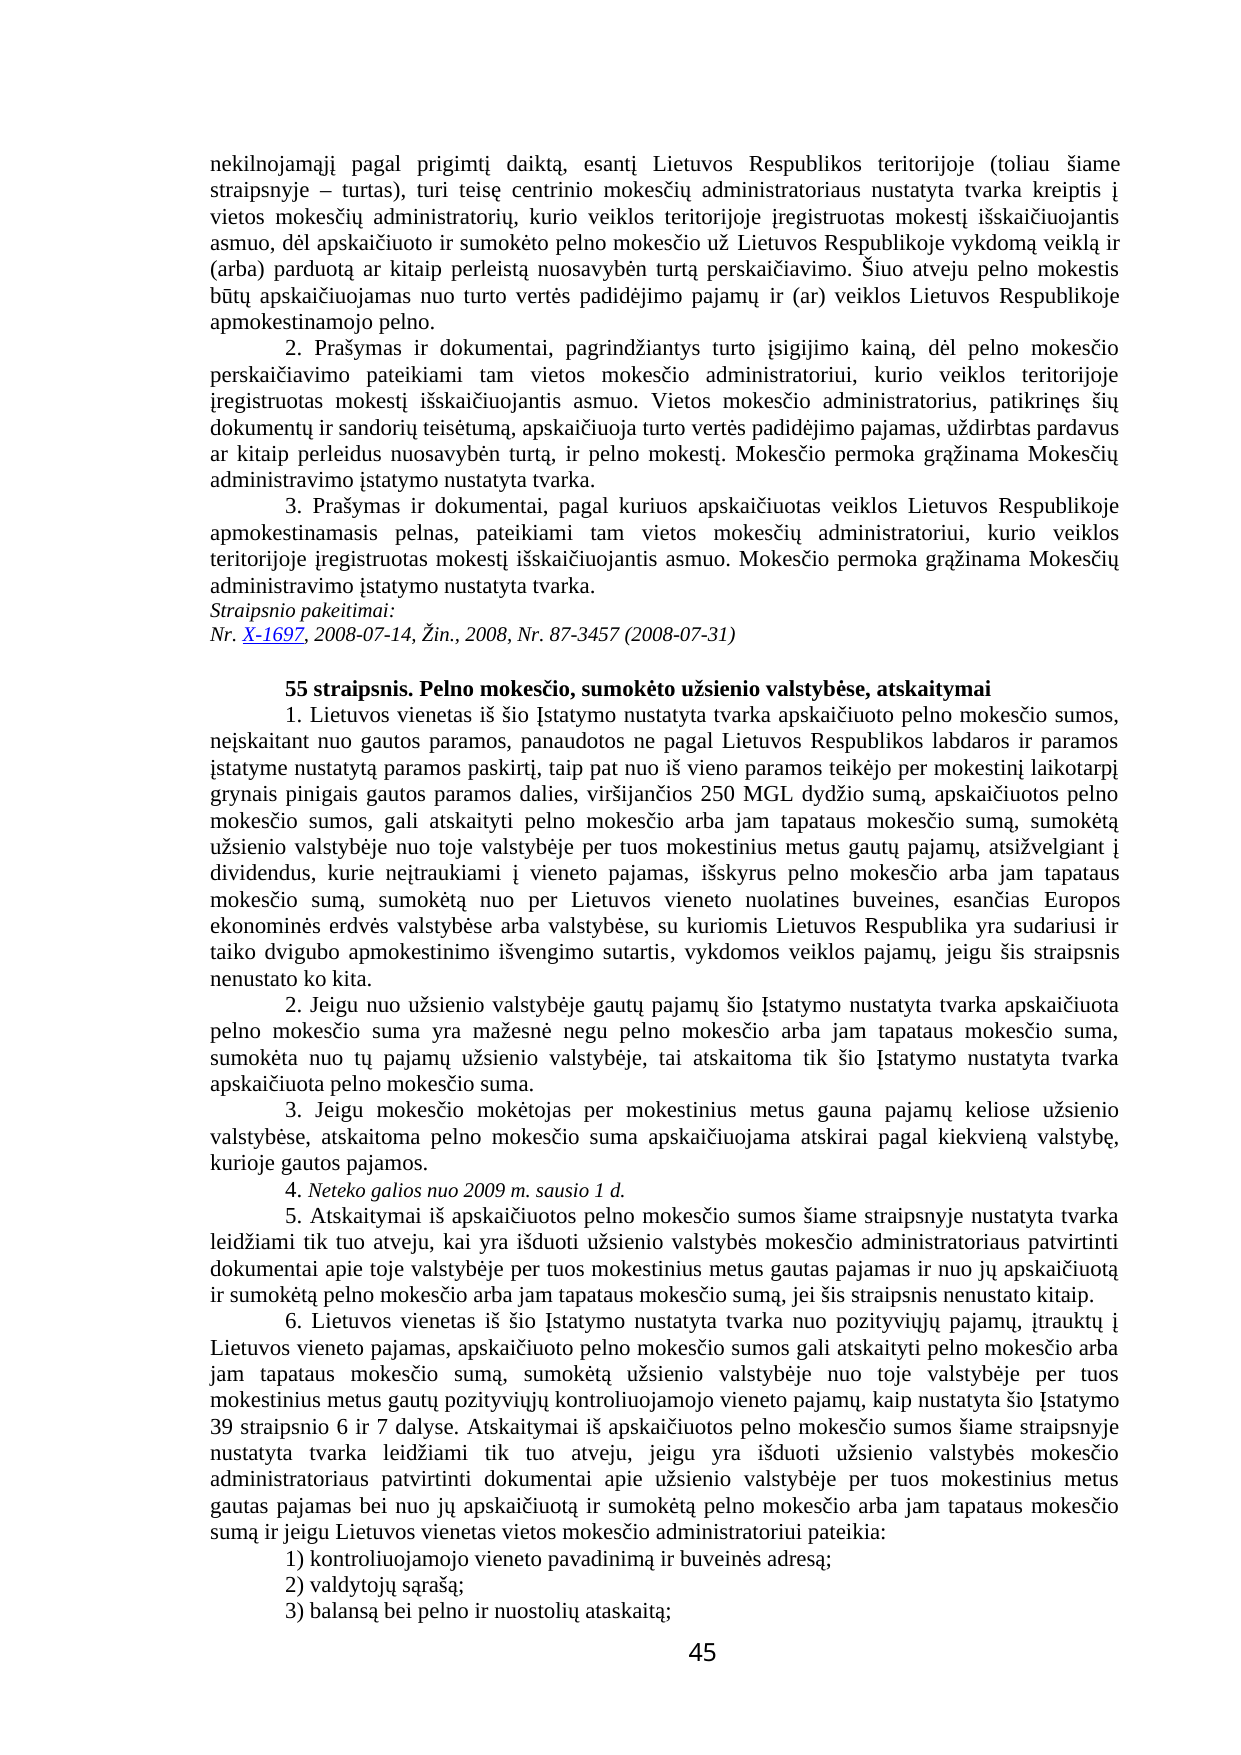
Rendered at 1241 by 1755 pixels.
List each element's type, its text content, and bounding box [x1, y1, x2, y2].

text 6. Lietuvos vienetas iš šio Įstatymo nustatyta tvarka nuo pozityviųjų pajamų, įtrauktų į Lietuvos vieneto pajamas, apskaičiuoto pelno mokesčio sumos gali atskaityti pelno mokesčio arba jam tapataus mokesčio sumą, sumokėtą užsienio valstybėje nuo toje valstybėje per tuos mokestinius metus gautų pozityviųjų kontroliuojamojo vieneto pajamų, kaip nustatyta šio Įstatymo 39 straipsnio 6 ir 7 dalyse. Atskaitymai iš apskaičiuotos pelno mokesčio sumos šiame straipsnyje nustatyta tvarka leidžiami tik tuo atveju, jeigu yra išduoti užsienio valstybės mokesčio administratoriaus patvirtinti dokumentai apie užsienio valstybėje per tuos mokestinius metus gautas pajamas bei nuo jų apskaičiuotą ir sumokėtą pelno mokesčio arba jam tapataus mokesčio sumą ir jeigu Lietuvos vienetas vietos mokesčio administratoriui pateikia: [210, 1307, 1120, 1544]
text 2) valdytojų sąrašą; [210, 1571, 1120, 1597]
text 2. Prašymas ir dokumentai, pagrindžiantys turto įsigijimo kainą, dėl pelno mokesčio perskaičiavimo pateikiami tam vietos mokesčio administratoriui, kurio veiklos teritorijoje įregistruotas mokestį išskaičiuojantis asmuo. Vietos mokesčio administratorius, patikrinęs šių dokumentų ir sandorių teisėtumą, apskaičiuoja turto vertės padidėjimo pajamas, uždirbtas pardavus ar kitaip perleidus nuosavybėn turtą, ir pelno mokestį. Mokesčio permoka grąžinama Mokesčių administravimo įstatymo nustatyta tvarka. [210, 334, 1120, 493]
text 1) kontroliuojamojo vieneto pavadinimą ir buveinės adresą; [210, 1544, 1120, 1571]
text 1. Lietuvos vienetas iš šio Įstatymo nustatyta tvarka apskaičiuoto pelno mokesčio sumos, neįskaitant nuo gautos paramos, panaudotos ne pagal Lietuvos Respublikos labdaros ir paramos įstatyme nustatytą paramos paskirtį, taip pat nuo iš vieno paramos teikėjo per mokestinį laikotarpį grynais pinigais gautos paramos dalies, viršijančios 250 MGL dydžio sumą, apskaičiuotos pelno mokesčio sumos, gali atskaityti pelno mokesčio arba jam tapataus mokesčio sumą, sumokėtą užsienio valstybėje nuo toje valstybėje per tuos mokestinius metus gautų pajamų, atsižvelgiant į dividendus, kurie neįtraukiami į vieneto pajamas, išskyrus pelno mokesčio arba jam tapataus mokesčio sumą, sumokėtą nuo per Lietuvos vieneto nuolatines buveines, esančias Europos ekonominės erdvės valstybėse arba valstybėse, su kuriomis Lietuvos Respublika yra sudariusi ir taiko dvigubo apmokestinimo išvengimo sutartis, vykdomos veiklos pajamų, jeigu šis straipsnis nenustato ko kita. [210, 701, 1120, 991]
text Straipsnio pakeitimai: [210, 598, 1120, 622]
text 5. Atskaitymai iš apskaičiuotos pelno mokesčio sumos šiame straipsnyje nustatyta tvarka leidžiami tik tuo atveju, kai yra išduoti užsienio valstybės mokesčio administratoriaus patvirtinti dokumentai apie toje valstybėje per tuos mokestinius metus gautas pajamas ir nuo jų apskaičiuotą ir sumokėtą pelno mokesčio arba jam tapataus mokesčio sumą, jei šis straipsnis nenustato kitaip. [210, 1202, 1120, 1307]
text 3) balansą bei pelno ir nuostolių ataskaitą; [210, 1597, 1120, 1624]
text nekilnojamąjį pagal prigimtį daiktą, esantį Lietuvos Respublikos teritorijoje (toliau šiame straipsnyje – turtas), turi teisę centrinio mokesčių administratoriaus nustatyta tvarka kreiptis į vietos mokesčių administratorių, kurio veiklos teritorijoje įregistruotas mokestį išskaičiuojantis asmuo, dėl apskaičiuoto ir sumokėto pelno mokesčio už Lietuvos Respublikoje vykdomą veiklą ir (arba) parduotą ar kitaip perleistą nuosavybėn turtą perskaičiavimo. Šiuo atveju pelno mokestis būtų apskaičiuojamas nuo turto vertės padidėjimo pajamų ir (ar) veiklos Lietuvos Respublikoje apmokestinamojo pelno. [210, 150, 1120, 334]
text 55 straipsnis. Pelno mokesčio, sumokėto užsienio valstybėse, atskaitymai [210, 675, 1120, 701]
text 4. Neteko galios nuo 2009 m. sausio 1 d. [210, 1176, 1120, 1202]
text 3. Prašymas ir dokumentai, pagal kuriuos apskaičiuotas veiklos Lietuvos Respublikoje apmokestinamasis pelnas, pateikiami tam vietos mokesčių administratoriui, kurio veiklos teritorijoje įregistruotas mokestį išskaičiuojantis asmuo. Mokesčio permoka grąžinama Mokesčių administravimo įstatymo nustatyta tvarka. [210, 493, 1120, 598]
text 3. Jeigu mokesčio mokėtojas per mokestinius metus gauna pajamų keliose užsienio valstybėse, atskaitoma pelno mokesčio suma apskaičiuojama atskirai pagal kiekvieną valstybę, kurioje gautos pajamos. [210, 1097, 1120, 1176]
text 2. Jeigu nuo užsienio valstybėje gautų pajamų šio Įstatymo nustatyta tvarka apskaičiuota pelno mokesčio suma yra mažesnė negu pelno mokesčio arba jam tapataus mokesčio suma, sumokėta nuo tų pajamų užsienio valstybėje, tai atskaitoma tik šio Įstatymo nustatyta tvarka apskaičiuota pelno mokesčio suma. [210, 991, 1120, 1097]
text Nr. X-1697, 2008-07-14, Žin., 2008, Nr. 87-3457 (2008-07-31) [210, 622, 1120, 646]
